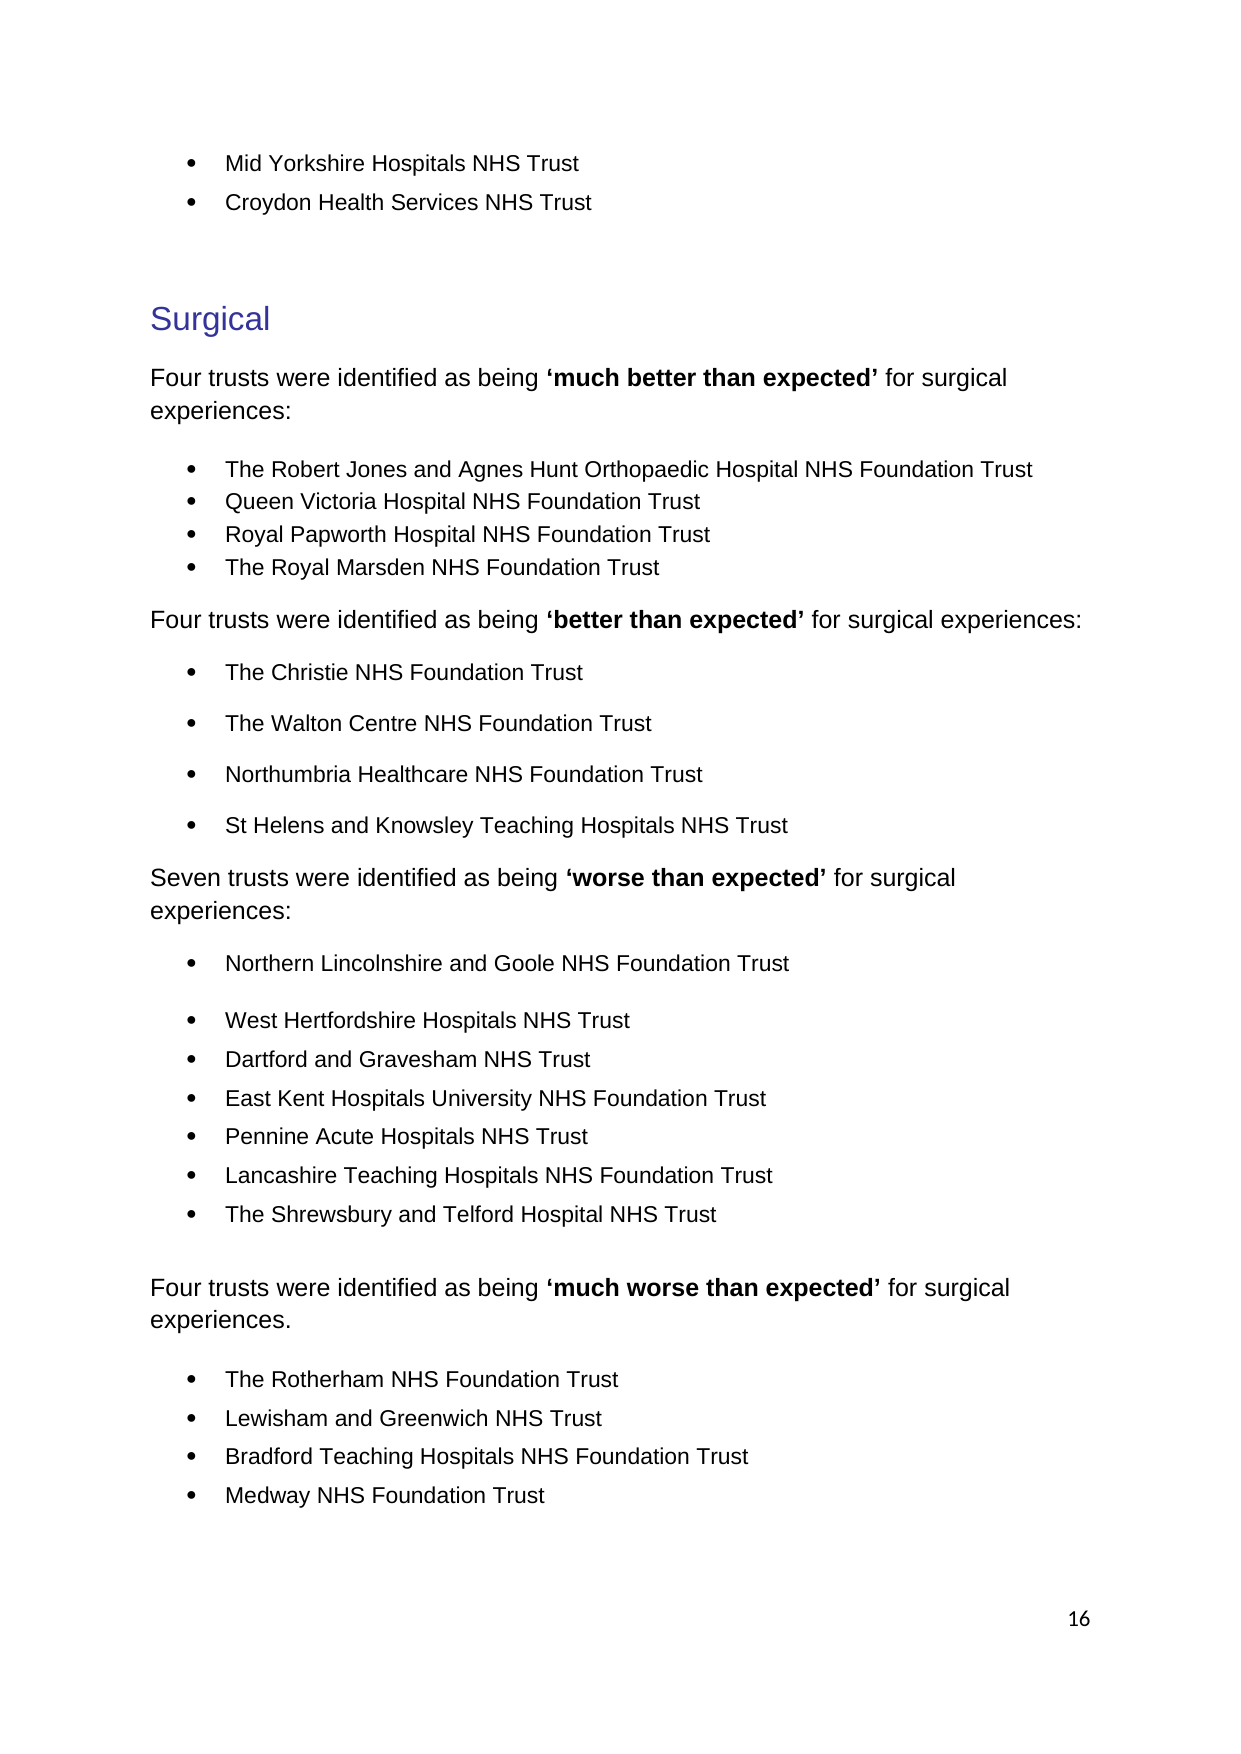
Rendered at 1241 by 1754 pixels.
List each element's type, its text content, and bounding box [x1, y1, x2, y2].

text Four trusts were identified as being ‘much worse than expected’ for surgical experiences. [150, 1272, 1090, 1334]
list Northumbria Healthcare NHS Foundation Trust [187, 761, 1090, 787]
list St Helens and Knowsley Teaching Hospitals NHS Trust [187, 812, 1090, 838]
list Northern Lincolnshire and Goole NHS Foundation Trust [187, 949, 1090, 976]
list The Royal Marsden NHS Foundation Trust [187, 553, 1090, 580]
list Medway NHS Foundation Trust [187, 1482, 1090, 1508]
list Dartford and Gravesham NHS Trust [187, 1046, 1090, 1072]
list The Walton Centre NHS Foundation Trust [187, 709, 1090, 736]
list The Shrewsbury and Telford Hospital NHS Trust [187, 1201, 1090, 1227]
list Lancashire Teaching Hospitals NHS Foundation Trust [187, 1162, 1090, 1188]
list Royal Papworth Hospital NHS Foundation Trust [187, 521, 1090, 547]
list Bradford Teaching Hospitals NHS Foundation Trust [187, 1443, 1090, 1470]
text Four trusts were identified as being ‘better than expected’ for surgical experiences: [150, 604, 1090, 633]
list Mid Yorkshire Hospitals NHS Trust [187, 150, 1090, 176]
list Croydon Health Services NHS Trust [187, 189, 1090, 215]
list East Kent Hospitals University NHS Foundation Trust [187, 1084, 1090, 1111]
list Lewisham and Greenwich NHS Trust [187, 1404, 1090, 1431]
list West Hertfordshire Hospitals NHS Trust [187, 1007, 1090, 1033]
text Four trusts were identified as being ‘much better than expected’ for surgical experiences: [150, 363, 1090, 424]
list Pennine Acute Hospitals NHS Trust [187, 1123, 1090, 1150]
list The Robert Jones and Agnes Hunt Orthopaedic Hospital NHS Foundation Trust [187, 456, 1090, 482]
text Seven trusts were identified as being ‘worse than expected’ for surgical experiences: [150, 863, 1090, 924]
list The Christie NHS Foundation Trust [187, 658, 1090, 685]
list The Rotherham NHS Foundation Trust [187, 1366, 1090, 1392]
list Queen Victoria Hospital NHS Foundation Trust [187, 488, 1090, 515]
text Surgical [150, 299, 1090, 338]
